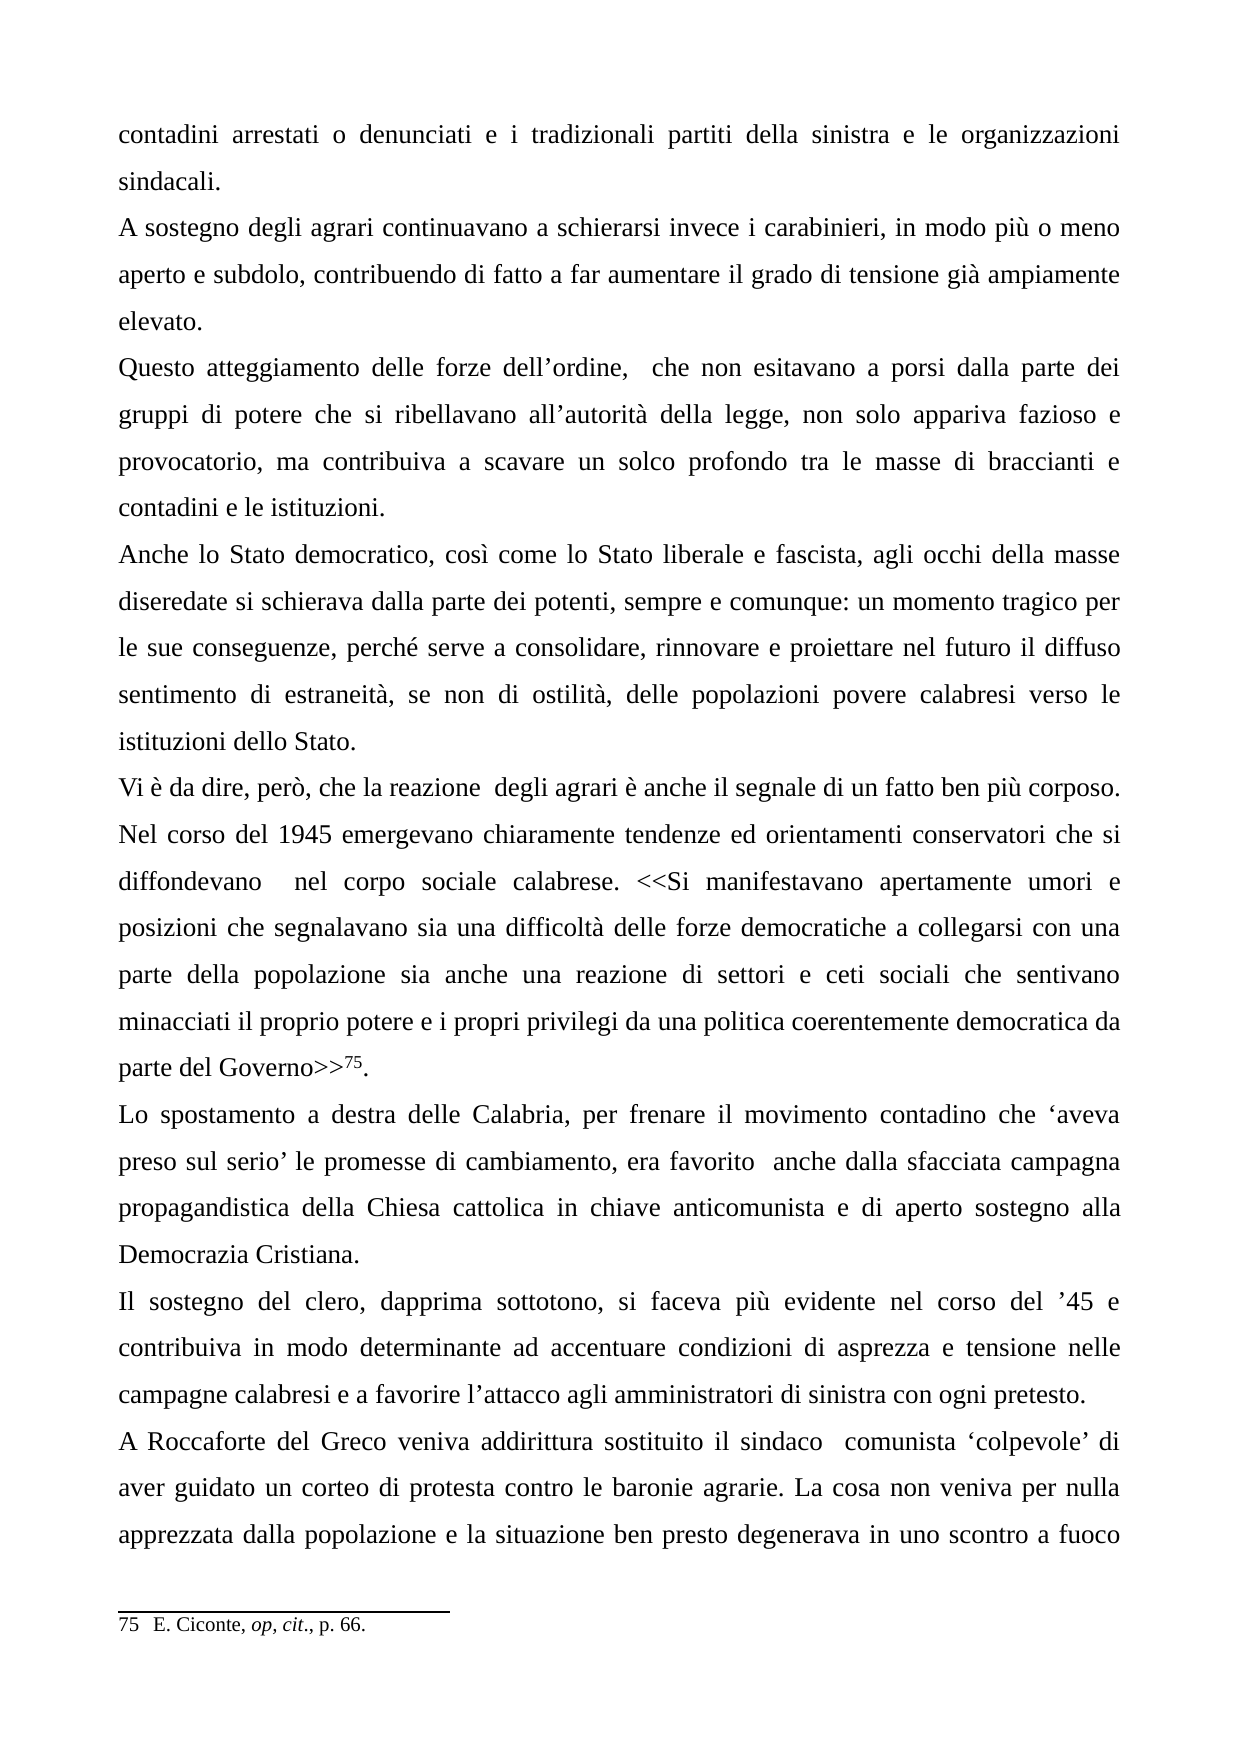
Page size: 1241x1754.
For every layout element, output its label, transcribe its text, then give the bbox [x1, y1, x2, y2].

text Il sostegno del clero, dapprima sottotono, si faceva più evidente nel corso del ’45 e contribuiva in modo determinante ad accentuare condizioni di asprezza e tensione nelle campagne calabresi e a favorire l’attacco agli amministratori di sinistra con ogni pretesto. [118, 1285, 1122, 1409]
text Questo atteggiamento delle forze dell’ordine, che non esitavano a porsi dalla parte dei gruppi di potere che si ribellavano all’autorità della legge, non solo appariva fazioso e provocatorio, ma contribuiva a scavare un solco profondo tra le masse di braccianti e contadini e le istituzioni. [118, 351, 1122, 523]
text Vi è da dire, però, che la reazione degli agrari è anche il segnale di un fatto ben più corposo. Nel corso del 1945 emergevano chiaramente tendenze ed orientamenti conservatori che si diffondevano nel corpo sociale calabrese. <<Si manifestavano apertamente umori e posizioni che segnalavano sia una difficoltà delle forze democratiche a collegarsi con una parte della popolazione sia anche una reazione di settori e ceti sociali che sentivano minacciati il proprio potere e i propri privilegi da una politica coerentemente democratica da parte del Governo>>. [118, 771, 1122, 1083]
text contadini arrestati o denunciati e i tradizionali partiti della sinistra e le organizzazioni sindacali. [118, 118, 1122, 196]
text Anche lo Stato democratico, così come lo Stato liberale e fascista, agli occhi della masse diseredate si schierava dalla parte dei potenti, sempre e comunque: un momento tragico per le sue conseguenze, perché serve a consolidare, rinnovare e proiettare nel futuro il diffuso sentimento di estraneità, se non di ostilità, delle popolazioni povere calabresi verso le istituzioni dello Stato. [118, 538, 1122, 756]
text Lo spostamento a destra delle Calabria, per frenare il movimento contadino che ‘aveva preso sul serio’ le promesse di cambiamento, era favorito anche dalla sfacciata campagna propagandistica della Chiesa cattolica in chiave anticomunista e di aperto sostegno alla Democrazia Cristiana. [118, 1098, 1122, 1269]
text A Roccaforte del Greco veniva addirittura sostituito il sindaco comunista ‘colpevole’ di aver guidato un corteo di protesta contro le baronie agrarie. La cosa non veniva per nulla apprezzata dalla popolazione e la situazione ben presto degenerava in uno scontro a fuoco [118, 1425, 1122, 1549]
text A sostegno degli agrari continuavano a schierarsi invece i carabinieri, in modo più o meno aperto e subdolo, contribuendo di fatto a far aumentare il grado di tensione già ampiamente elevato. [118, 211, 1122, 336]
text E. Ciconte, op, cit., p. 66. [118, 1612, 1122, 1636]
